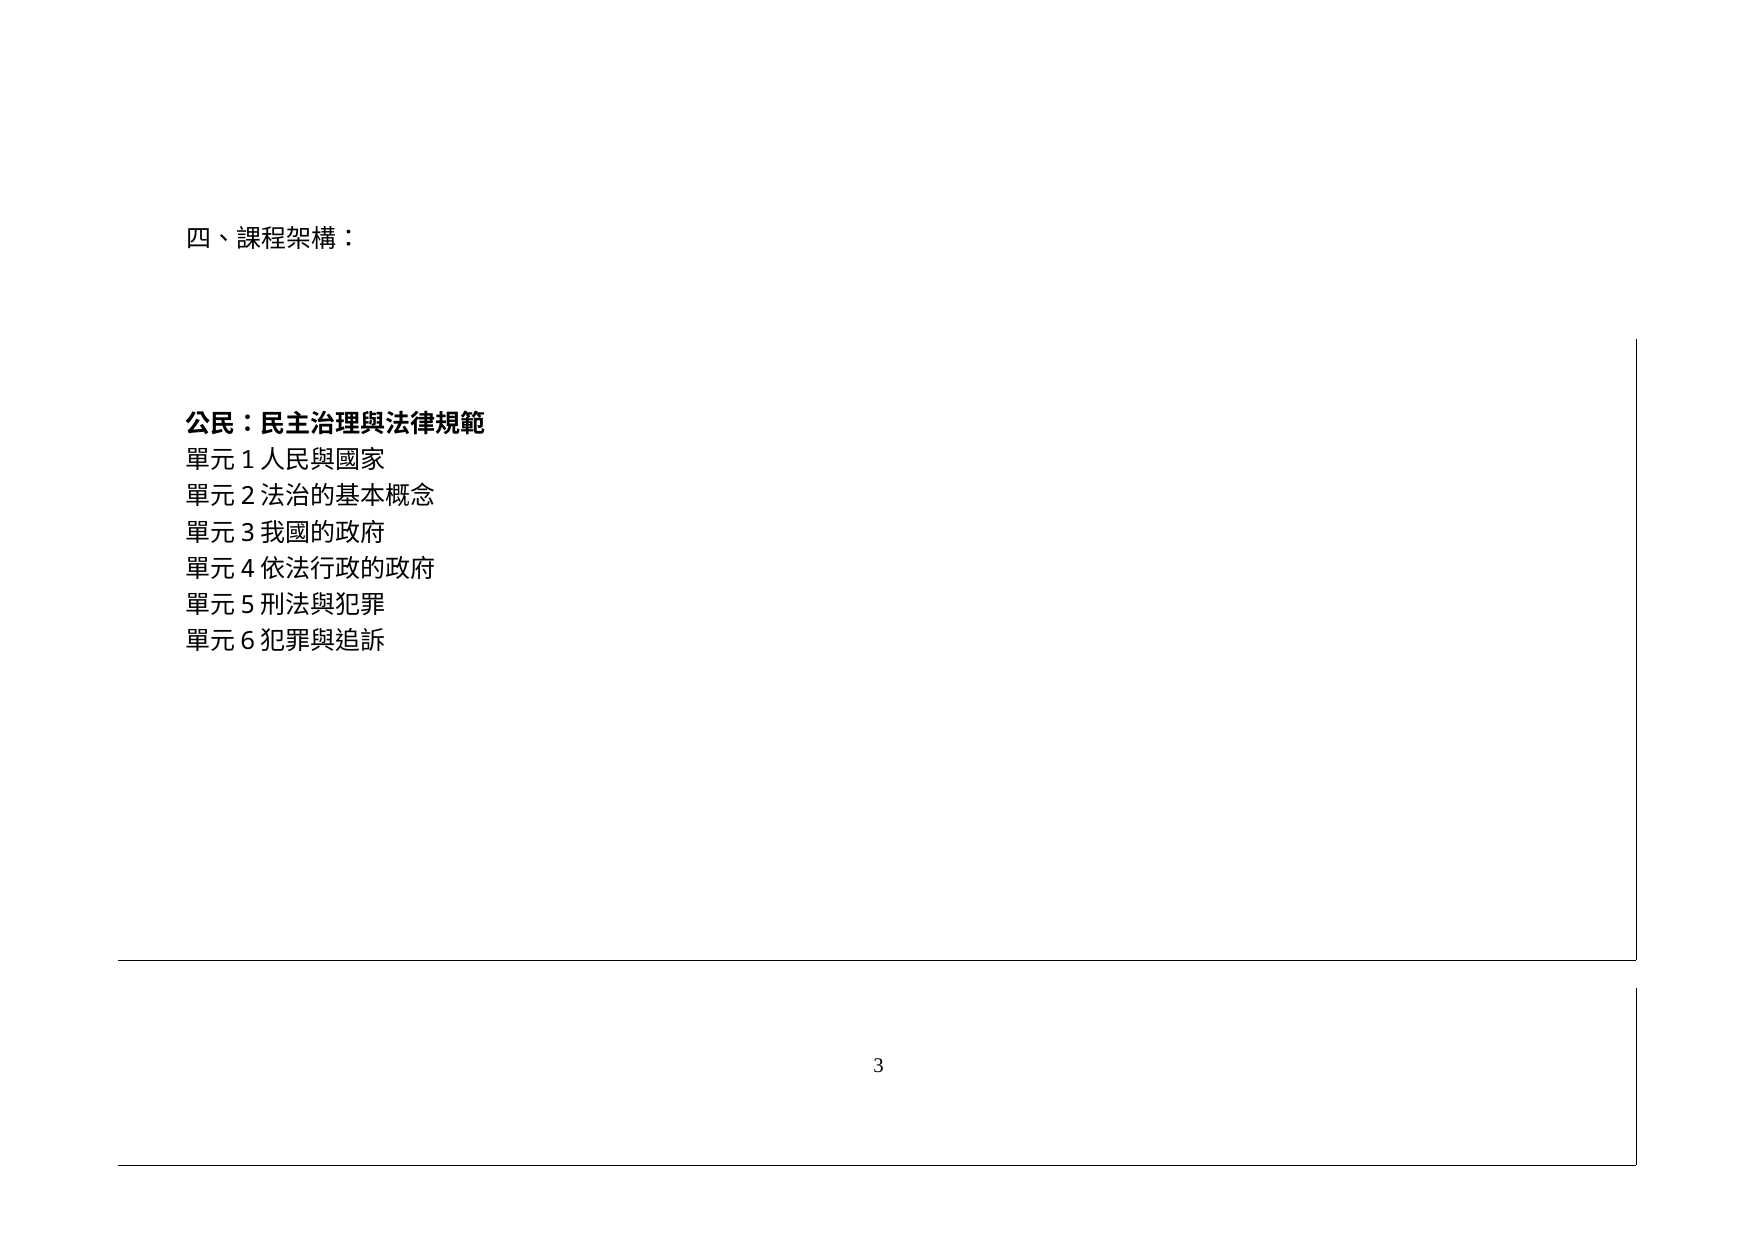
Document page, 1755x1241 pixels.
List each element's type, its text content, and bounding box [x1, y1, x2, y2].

text 公民：民主治理與法律規範 [118, 339, 1636, 439]
text 單元3我國的政府 [118, 512, 1636, 548]
text 四、課程架構： [119, 153, 1635, 319]
text 單元6犯罪與追訴 [118, 621, 1636, 657]
text 單元1人民與國家 [118, 439, 1636, 476]
text 單元2法治的基本概念 [118, 476, 1636, 512]
text 單元4依法行政的政府 [118, 548, 1636, 584]
text 單元5刑法與犯罪 [118, 584, 1636, 621]
